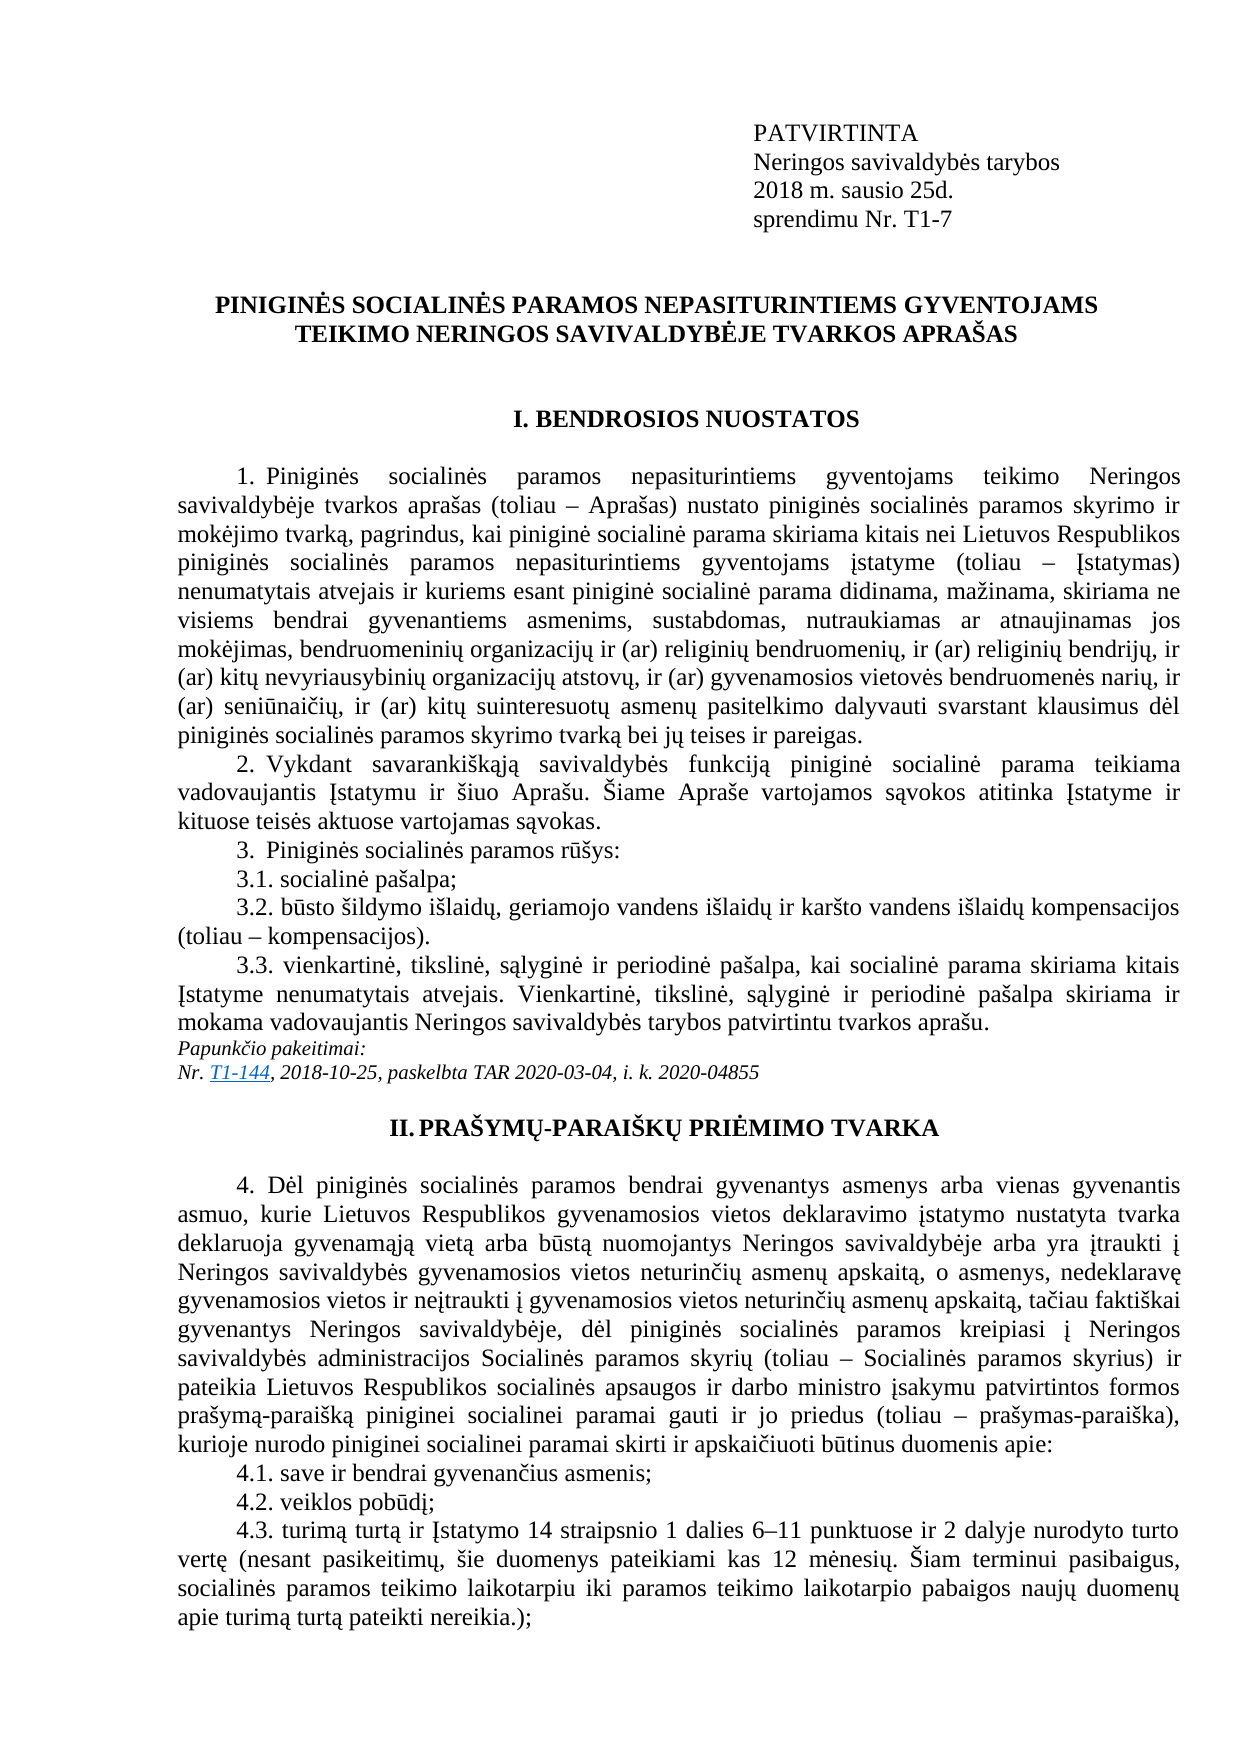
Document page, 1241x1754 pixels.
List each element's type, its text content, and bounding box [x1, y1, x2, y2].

text 3. Piniginės socialinės paramos rūšys: [177, 835, 1181, 864]
text 3.2. būsto šildymo išlaidų, geriamojo vandens išlaidų ir karšto vandens išlaidų kompensacijos (toliau – kompensacijos). [177, 892, 1181, 950]
text 4. Dėl piniginės socialinės paramos bendrai gyvenantys asmenys arba vienas gyvenantis asmuo, kurie Lietuvos Respublikos gyvenamosios vietos deklaravimo įstatymo nustatyta tvarka deklaruoja gyvenamąją vietą arba būstą nuomojantys Neringos savivaldybėje arba yra įtraukti į Neringos savivaldybės gyvenamosios vietos neturinčių asmenų apskaitą, o asmenys, nedeklaravę gyvenamosios vietos ir neįtraukti į gyvenamosios vietos neturinčių asmenų apskaitą, tačiau faktiškai gyvenantys Neringos savivaldybėje, dėl piniginės socialinės paramos kreipiasi į Neringos savivaldybės administracijos Socialinės paramos skyrių (toliau – Socialinės paramos skyrius) ir pateikia Lietuvos Respublikos socialinės apsaugos ir darbo ministro įsakymu patvirtintos formos prašymą-paraišką piniginei socialinei paramai gauti ir jo priedus (toliau – prašymas-paraiška), kurioje nurodo piniginei socialinei paramai skirti ir apskaičiuoti būtinus duomenis apie: [177, 1171, 1181, 1458]
text 4.1. save ir bendrai gyvenančius asmenis; [177, 1458, 1181, 1487]
text PATVIRTINTA [177, 118, 1181, 147]
text 3.3. vienkartinė, tikslinė, sąlyginė ir periodinė pašalpa, kai socialinė parama skiriama kitais Įstatyme nenumatytais atvejais. Vienkartinė, tikslinė, sąlyginė ir periodinė pašalpa skiriama ir mokama vadovaujantis Neringos savivaldybės tarybos patvirtintu tvarkos aprašu. [177, 950, 1181, 1036]
text 3.1. socialinė pašalpa; [177, 864, 1181, 892]
text sprendimu Nr. T1-7 [177, 204, 1181, 233]
text Neringos savivaldybės tarybos [177, 147, 1181, 176]
text Papunkčio pakeitimai: [177, 1036, 1181, 1060]
text PINIGINĖS SOCIALINĖS PARAMOS NEPASITURINTIEMS GYVENTOJAMS TEIKIMO NERINGOS SAVIVALDYBĖJE TVARKOS APRAŠAS [177, 291, 1136, 348]
text II. PRAŠYMŲ-PARAIŠKŲ PRIĖMIMO TVARKA [148, 1113, 1181, 1142]
text 4.3. turimą turtą ir Įstatymo 14 straipsnio 1 dalies 6–11 punktuose ir 2 dalyje nurodyto turto vertę (nesant pasikeitimų, šie duomenys pateikiami kas 12 mėnesių. Šiam terminui pasibaigus, socialinės paramos teikimo laikotarpiu iki paramos teikimo laikotarpio pabaigos naujų duomenų apie turimą turtą pateikti nereikia.); [177, 1516, 1181, 1631]
text 4.2. veiklos pobūdį; [177, 1487, 1181, 1516]
text 2018 m. sausio 25d. [177, 176, 1181, 204]
text 2. Vykdant savarankiškąją savivaldybės funkciją piniginė socialinė parama teikiama vadovaujantis Įstatymu ir šiuo Aprašu. Šiame Apraše vartojamos sąvokos atitinka Įstatyme ir kituose teisės aktuose vartojamas sąvokas. [177, 749, 1181, 835]
text Nr. T1-144, 2018-10-25, paskelbta TAR 2020-03-04, i. k. 2020-04855 [177, 1060, 1181, 1084]
text 1. Piniginės socialinės paramos nepasiturintiems gyventojams teikimo Neringos savivaldybėje tvarkos aprašas (toliau – Aprašas) nustato piniginės socialinės paramos skyrimo ir mokėjimo tvarką, pagrindus, kai piniginė socialinė parama skiriama kitais nei Lietuvos Respublikos piniginės socialinės paramos nepasiturintiems gyventojams įstatyme (toliau – Įstatymas) nenumatytais atvejais ir kuriems esant piniginė socialinė parama didinama, mažinama, skiriama ne visiems bendrai gyvenantiems asmenims, sustabdomas, nutraukiamas ar atnaujinamas jos mokėjimas, bendruomeninių organizacijų ir (ar) religinių bendruomenių, ir (ar) religinių bendrijų, ir (ar) kitų nevyriausybinių organizacijų atstovų, ir (ar) gyvenamosios vietovės bendruomenės narių, ir (ar) seniūnaičių, ir (ar) kitų suinteresuotų asmenų pasitelkimo dalyvauti svarstant klausimus dėl piniginės socialinės paramos skyrimo tvarką bei jų teises ir pareigas. [177, 461, 1181, 749]
text I. BENDROSIOS NUOSTATOS [465, 404, 908, 433]
